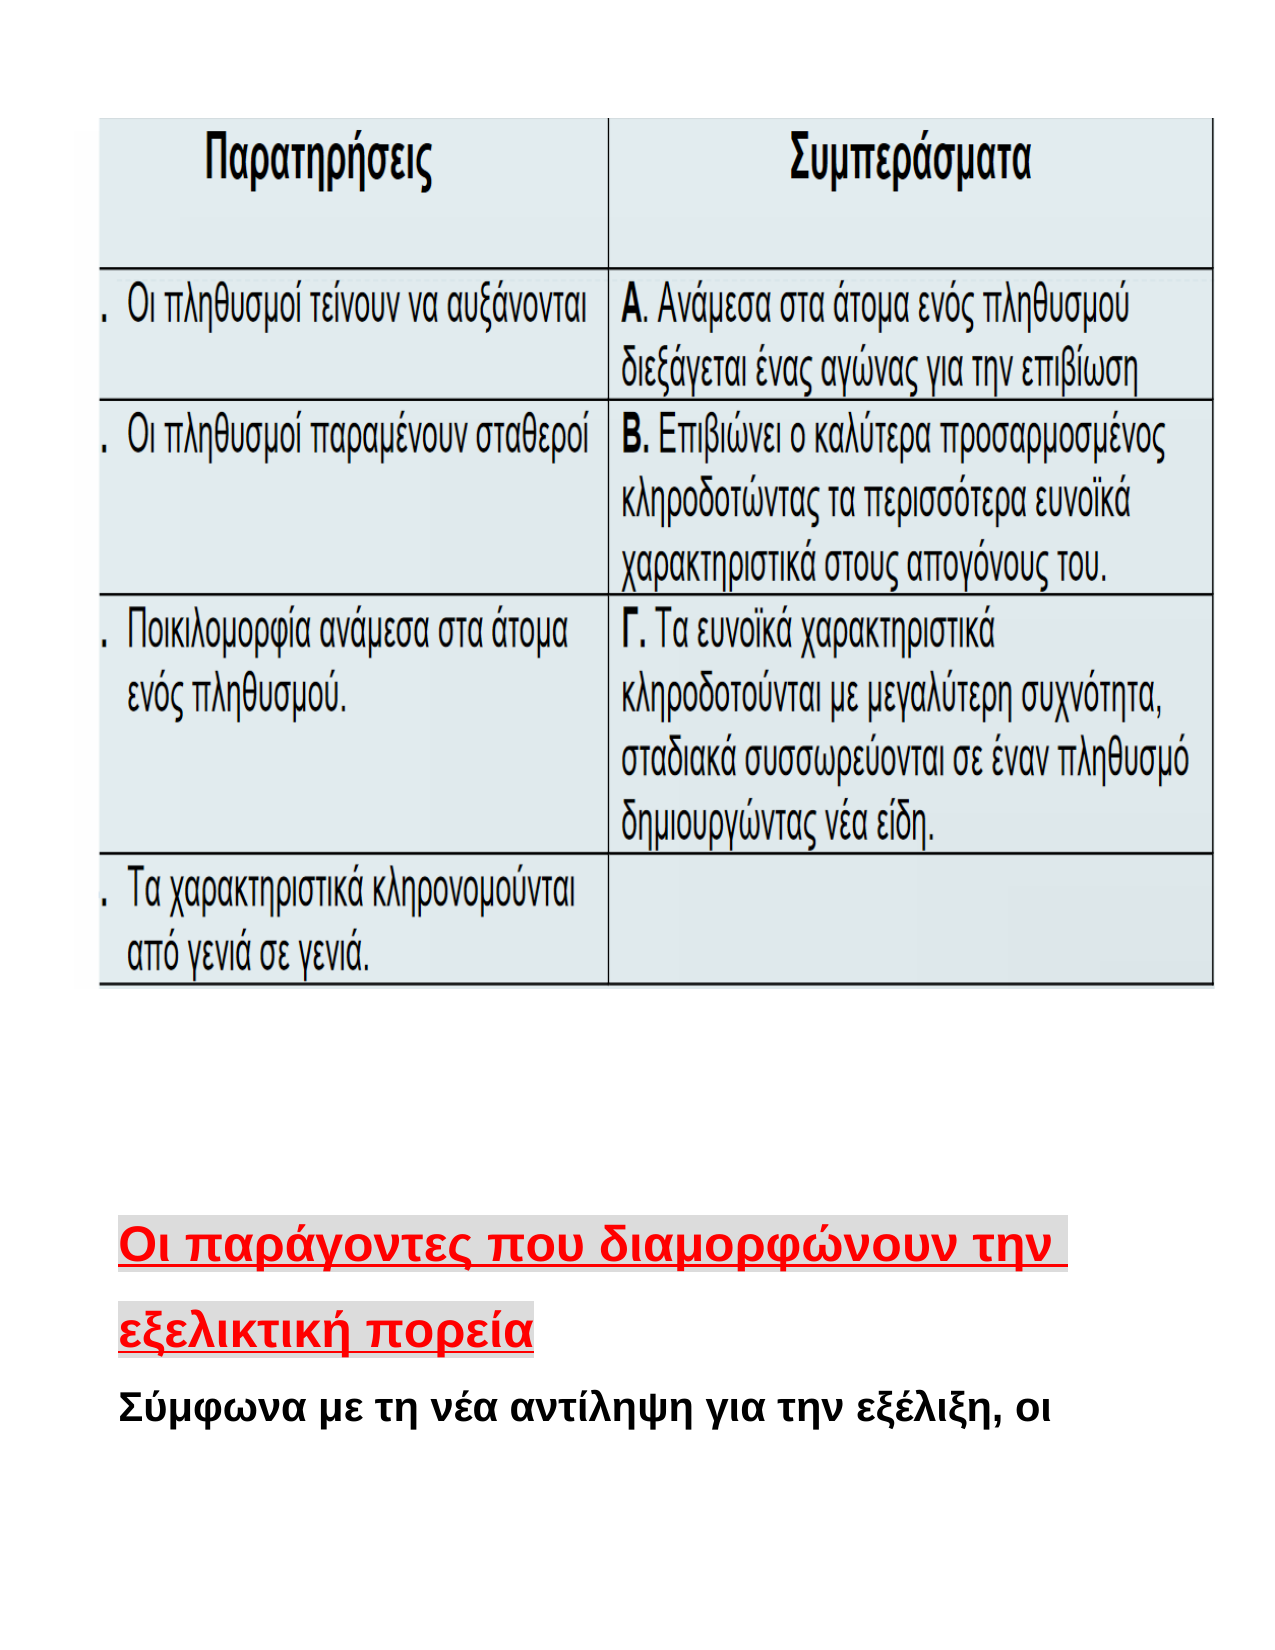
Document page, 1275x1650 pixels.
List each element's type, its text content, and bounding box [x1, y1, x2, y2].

picture [60, 118, 1215, 989]
subtitle Οι παράγοντες που διαμορφώνουν την εξελικτική πορεία Σύμφωνα με τη νέα αντίληψη για την εξέλιξη, οι [118, 1215, 1157, 1430]
